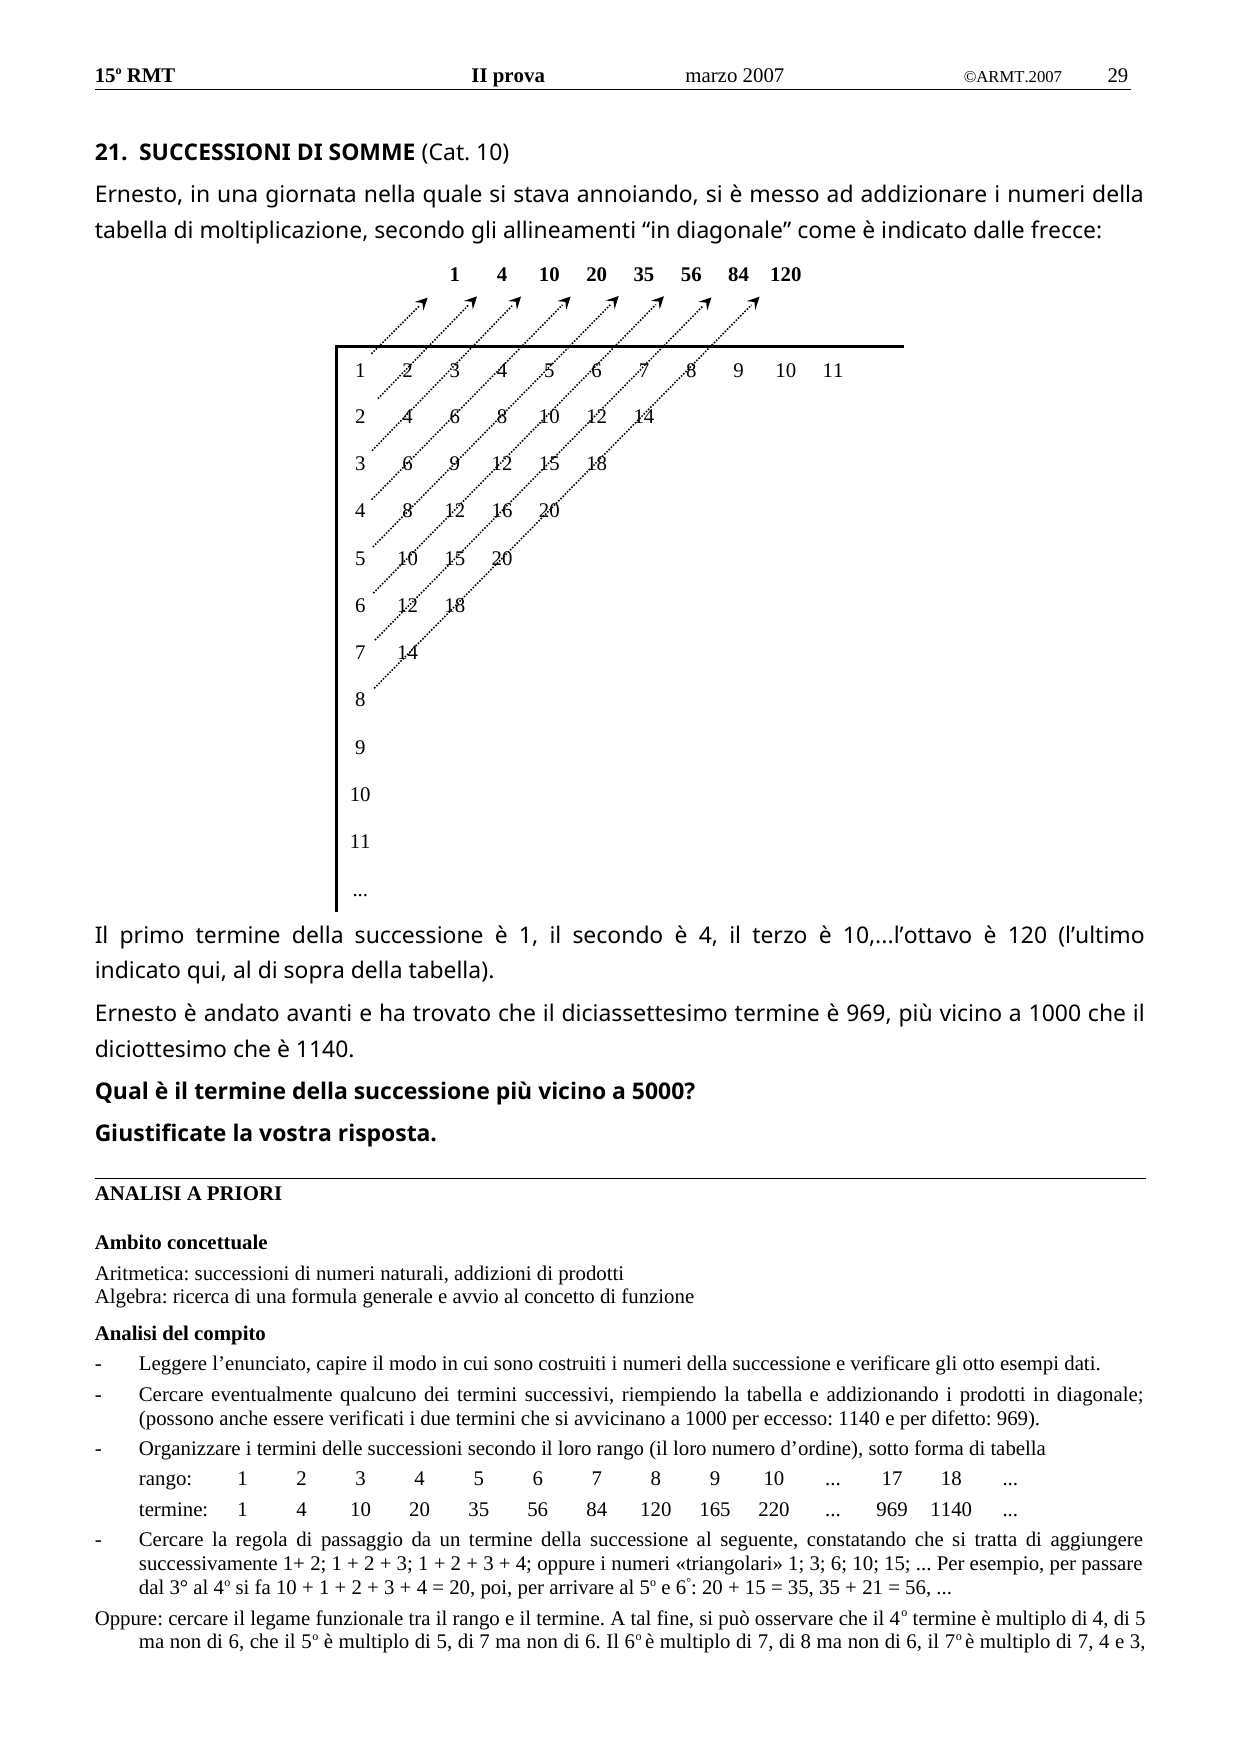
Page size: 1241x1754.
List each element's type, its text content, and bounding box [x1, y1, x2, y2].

table_cell [857, 723, 904, 770]
table_cell [762, 534, 809, 581]
table_cell [525, 818, 573, 865]
table_cell [762, 581, 809, 628]
table_cell 14 [620, 392, 667, 439]
table_cell [573, 487, 620, 534]
table_cell 12 [431, 487, 478, 534]
table_cell [715, 865, 762, 912]
table_cell 16 [478, 487, 525, 534]
table_cell [573, 534, 620, 581]
table_cell [762, 298, 809, 345]
table_cell 12 [384, 581, 431, 628]
table_cell [667, 676, 715, 723]
table_cell 12 [573, 392, 620, 439]
text 21. SUCCESSIONI DI SOMME (Cat. 10) [94, 136, 1146, 167]
table_cell [620, 298, 667, 345]
text Ambito concettuale [94, 1230, 1146, 1254]
table_cell [620, 676, 667, 723]
table_cell [762, 439, 809, 487]
table_cell [573, 676, 620, 723]
table_cell [809, 534, 857, 581]
table_cell 20 [525, 487, 573, 534]
table_cell [573, 298, 620, 345]
table_cell 8 [478, 392, 525, 439]
table_cell 10 [762, 348, 809, 392]
table_cell [715, 770, 762, 818]
text - Cercare eventualmente qualcuno dei termini successivi, riempiendo la tabella e addizionando i prodotti in diagonale; (possono anche essere verificati i due termini che si avvicinano a 1000 per eccesso: 1140 e per difetto: 969). [94, 1382, 1146, 1430]
table_cell [620, 534, 667, 581]
table_cell [525, 298, 573, 345]
table_cell [762, 770, 809, 818]
table_cell [667, 534, 715, 581]
table_cell [857, 534, 904, 581]
table_cell [384, 676, 431, 723]
table_cell [573, 818, 620, 865]
text - Organizzare i termini delle successioni secondo il loro rango (il loro numero d’ordine), sotto forma di tabella [94, 1436, 1146, 1460]
table_cell [667, 723, 715, 770]
table_header [384, 250, 431, 297]
table_cell [431, 629, 478, 676]
table_cell [857, 348, 904, 392]
table_cell [478, 298, 525, 345]
table_cell [478, 818, 525, 865]
table_cell 1 [338, 348, 383, 392]
table_cell [809, 298, 857, 345]
table_cell [809, 487, 857, 534]
table_cell [384, 770, 431, 818]
table_cell 7 [620, 348, 667, 392]
table_cell [667, 865, 715, 912]
table_cell [667, 392, 715, 439]
table_cell [431, 723, 478, 770]
table_header 20 [573, 250, 620, 297]
text Ernesto, in una giornata nella quale si stava annoiando, si è messo ad addizionare i numeri della tabella di moltiplicazione, secondo gli allineamenti “in diagonale” come è indicato dalle frecce: [94, 178, 1146, 246]
table_cell ... [338, 865, 383, 912]
table_cell [384, 865, 431, 912]
text Analisi del compito [94, 1321, 1146, 1345]
table_cell [620, 439, 667, 487]
table_cell [431, 770, 478, 818]
table_cell 4 [478, 348, 525, 392]
table_cell [809, 392, 857, 439]
table_cell [809, 629, 857, 676]
table_cell [857, 770, 904, 818]
table_cell [715, 676, 762, 723]
table_cell 6 [431, 392, 478, 439]
table_cell [667, 581, 715, 628]
table_cell 9 [338, 723, 383, 770]
table_cell [478, 770, 525, 818]
table_header 35 [620, 250, 667, 297]
text Giustificate la vostra risposta. [94, 1117, 1146, 1148]
table_cell 10 [525, 392, 573, 439]
table_cell [620, 818, 667, 865]
text Qual è il termine della successione più vicino a 5000? [94, 1075, 1146, 1106]
table_cell [336, 298, 383, 345]
table_cell [809, 723, 857, 770]
table_cell [667, 770, 715, 818]
table_cell 7 [338, 629, 383, 676]
table_cell [809, 439, 857, 487]
text Il primo termine della successione è 1, il secondo è 4, il terzo è 10,...l’ottavo è 120 (l’ultimo indicato qui, al di sopra della tabella). [94, 918, 1146, 986]
text - Leggere l’enunciato, capire il modo in cui sono costruiti i numeri della successione e verificare gli otto esempi dati. [94, 1351, 1146, 1375]
text Oppure: cercare il legame funzionale tra il rango e il termine. A tal fine, si può osservare che il 4o termine è multiplo di 4, di 5 ma non di 6, che il 5o è multiplo di 5, di 7 ma non di 6. Il 6o è multiplo di 7, di 8 ma non di 6, il 7o è multiplo di 7, 4 e 3, [94, 1605, 1146, 1653]
table_cell [715, 534, 762, 581]
text Algebra: ricerca di una formula generale e avvio al concetto di funzione [94, 1284, 1146, 1308]
text termine: 1 4 10 20 35 56 84 120 165 220 ... 969 1140 ... [94, 1497, 1146, 1521]
table_cell [762, 392, 809, 439]
table_cell [809, 818, 857, 865]
table_cell [857, 676, 904, 723]
table_cell [857, 298, 904, 345]
table_cell [809, 865, 857, 912]
table_cell 12 [478, 439, 525, 487]
table_cell [573, 770, 620, 818]
text AnalIsI a priori [94, 1179, 1146, 1205]
table_cell [857, 629, 904, 676]
table_cell [431, 676, 478, 723]
table_cell 5 [525, 348, 573, 392]
table_cell [715, 818, 762, 865]
table_cell [431, 865, 478, 912]
table_cell [715, 392, 762, 439]
table_cell [715, 629, 762, 676]
table_cell [667, 487, 715, 534]
table_cell 14 [384, 629, 431, 676]
table_cell [809, 770, 857, 818]
table_cell [478, 676, 525, 723]
text Aritmetica: successioni di numeri naturali, addizioni di prodotti [94, 1260, 1146, 1284]
table_cell 10 [384, 534, 431, 581]
table_cell [478, 865, 525, 912]
table_header 56 [667, 250, 715, 297]
table_cell [762, 629, 809, 676]
table_cell [573, 723, 620, 770]
table_cell [715, 487, 762, 534]
table_cell 8 [384, 487, 431, 534]
table_cell 3 [338, 439, 383, 487]
table_cell [525, 534, 573, 581]
table_cell [620, 865, 667, 912]
table_cell [525, 629, 573, 676]
table_cell 6 [384, 439, 431, 487]
table_cell [715, 439, 762, 487]
table_cell 6 [338, 581, 383, 628]
table_cell [431, 298, 478, 345]
table_cell [809, 676, 857, 723]
table_header 4 [478, 250, 525, 297]
table_cell 8 [338, 676, 383, 723]
text Ernesto è andato avanti e ha trovato che il diciassettesimo termine è 969, più vicino a 1000 che il diciottesimo che è 1140. [94, 997, 1146, 1064]
table_cell 2 [338, 392, 383, 439]
table_cell [715, 581, 762, 628]
table_cell [762, 487, 809, 534]
table_cell [667, 439, 715, 487]
table_cell [620, 581, 667, 628]
table_cell [478, 581, 525, 628]
table_cell 11 [809, 348, 857, 392]
table_cell [857, 439, 904, 487]
table_cell [384, 723, 431, 770]
text rango: 1 2 3 4 5 6 7 8 9 10 ... 17 18 ... [94, 1466, 1146, 1490]
table_cell 9 [431, 439, 478, 487]
table_cell [478, 723, 525, 770]
table_cell [525, 581, 573, 628]
table_cell [620, 629, 667, 676]
table_cell 18 [573, 439, 620, 487]
table_cell [762, 818, 809, 865]
table_cell [857, 487, 904, 534]
text - Cercare la regola di passaggio da un termine della successione al seguente, constatando che si tratta di aggiungere successivamente 1+ 2; 1 + 2 + 3; 1 + 2 + 3 + 4; oppure i numeri «triangolari» 1; 3; 6; 10; 15; ... Per esempio, per passare dal 3° al 4o si fa 10 + 1 + 2 + 3 + 4 = 20, poi, per arrivare al 5o e 6°: 20 + 15 = 35, 35 + 21 = 56, ... [94, 1527, 1146, 1599]
table_cell [525, 770, 573, 818]
table_cell [857, 581, 904, 628]
table_cell 15 [525, 439, 573, 487]
table_header 120 [762, 250, 809, 297]
table_cell 11 [338, 818, 383, 865]
table_cell [573, 865, 620, 912]
table_cell [431, 818, 478, 865]
table_header 1 [431, 250, 478, 297]
table_cell [809, 581, 857, 628]
table_cell 6 [573, 348, 620, 392]
table_cell [667, 629, 715, 676]
table_cell [667, 298, 715, 345]
table_cell [384, 818, 431, 865]
table_cell 9 [715, 348, 762, 392]
table_cell [715, 298, 762, 345]
table_cell [667, 818, 715, 865]
table_cell [525, 676, 573, 723]
table_cell [715, 723, 762, 770]
table_cell [857, 865, 904, 912]
table_cell [478, 629, 525, 676]
table_cell [762, 723, 809, 770]
table_cell [857, 392, 904, 439]
table_cell [525, 723, 573, 770]
table_cell [762, 676, 809, 723]
table_cell 20 [478, 534, 525, 581]
table_cell [525, 865, 573, 912]
table_cell 15 [431, 534, 478, 581]
table_cell 4 [338, 487, 383, 534]
table_cell [620, 487, 667, 534]
table_cell [573, 629, 620, 676]
table_header 10 [525, 250, 573, 297]
table_cell [762, 865, 809, 912]
table_cell [620, 770, 667, 818]
table_cell [857, 818, 904, 865]
table_header [336, 250, 383, 297]
table_cell [384, 298, 431, 345]
table_cell [573, 581, 620, 628]
table_cell 18 [431, 581, 478, 628]
table_header [857, 250, 904, 297]
table_header 84 [715, 250, 762, 297]
table_cell 4 [384, 392, 431, 439]
table_cell 3 [431, 348, 478, 392]
table_cell 10 [338, 770, 383, 818]
table_cell 5 [338, 534, 383, 581]
table_cell 2 [384, 348, 431, 392]
table_cell 8 [667, 348, 715, 392]
table_cell [620, 723, 667, 770]
table_header [809, 250, 857, 297]
